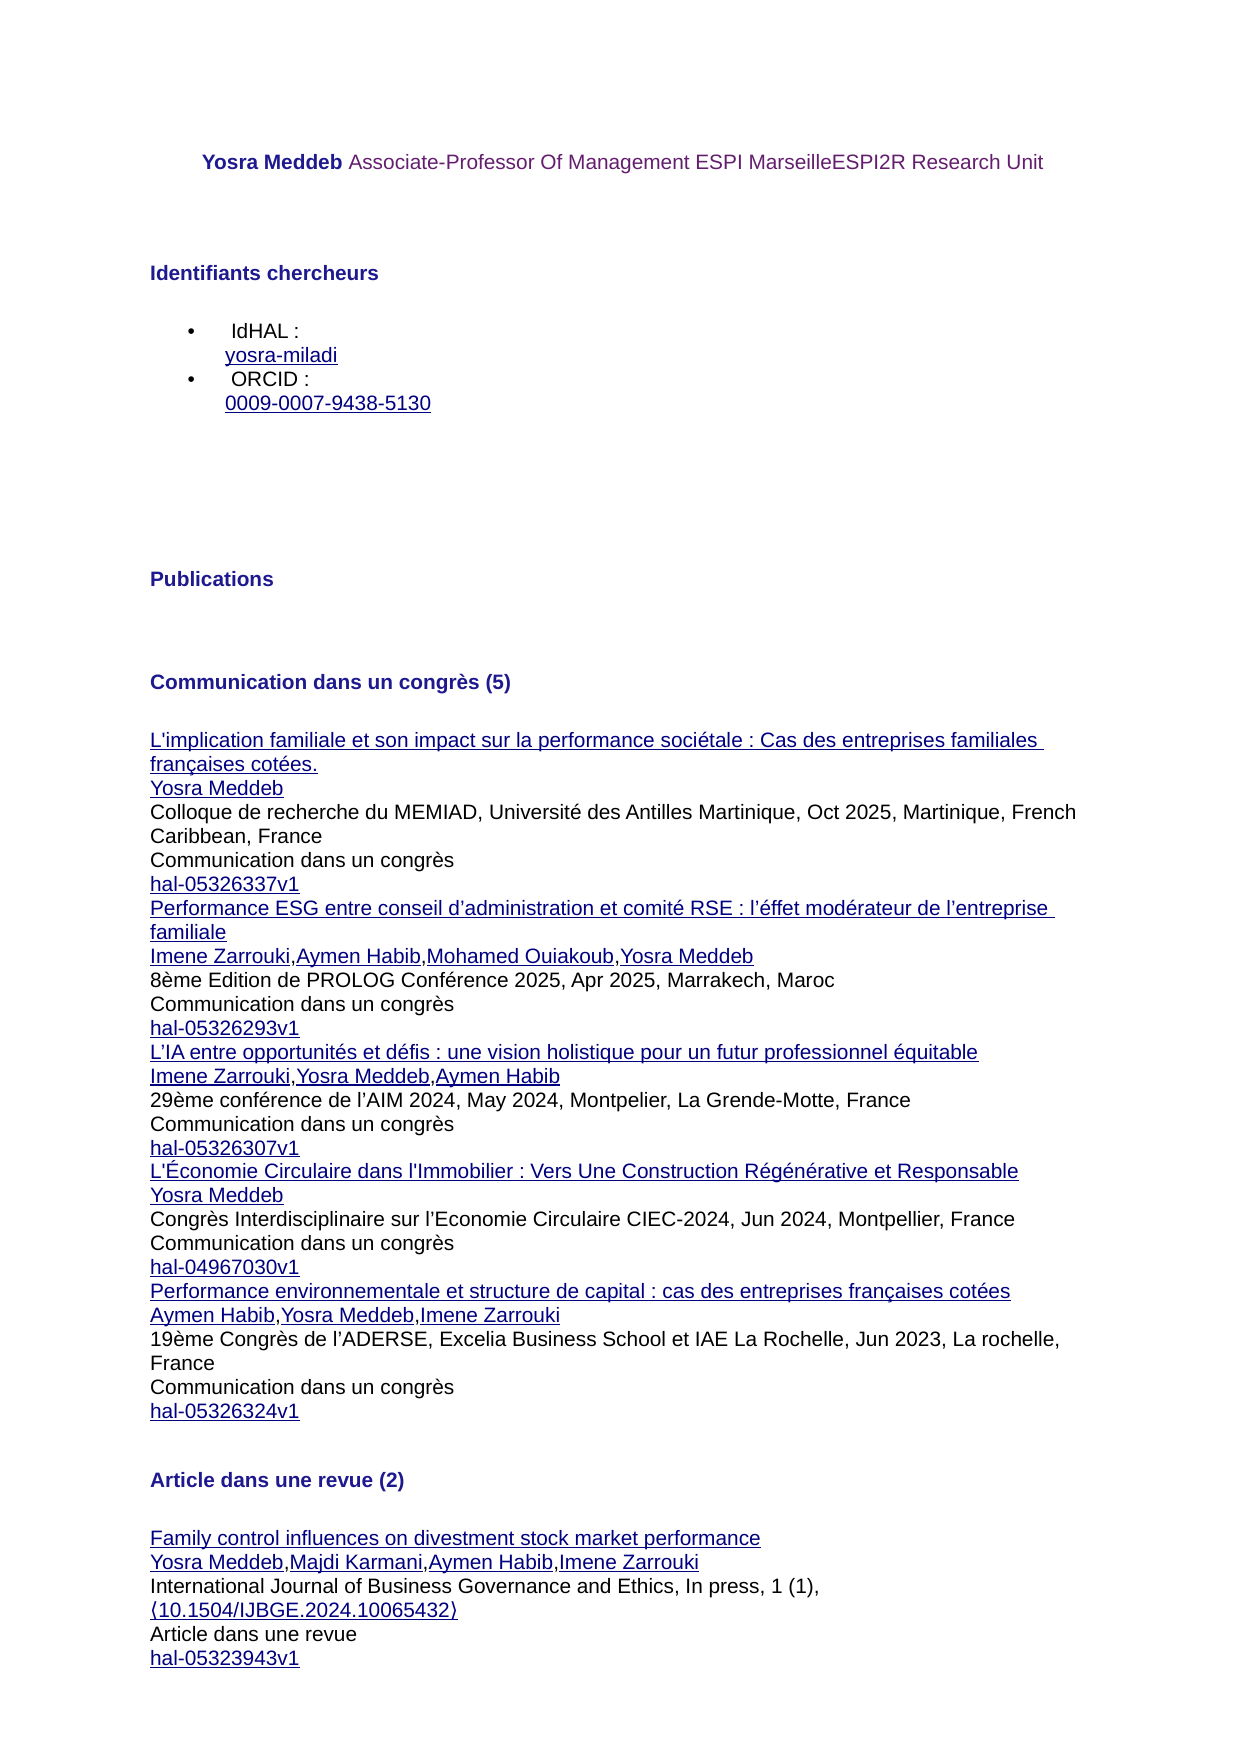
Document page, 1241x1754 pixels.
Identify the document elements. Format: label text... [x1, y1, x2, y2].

list ORCID : [187, 367, 1090, 391]
list 0009-0007-9438-5130 [187, 391, 1090, 414]
subtitle Yosra Meddeb Associate-Professor Of Management ESPI MarseilleESPI2R Research Unit [150, 150, 1090, 174]
list yosra-miladi [187, 343, 1090, 367]
table_header L'implication familiale et son impact sur la performance sociétale : Cas des entreprises familiales françaises cotées. Yosra Meddeb Colloque de recherche du MEMIAD, Université des Antilles Martinique, Oct 2025, Martinique, French Caribbean, France Communication dans un congrès hal-05326337v1 [150, 728, 1090, 896]
table_cell Performance ESG entre conseil d’administration et comité RSE : l’éffet modérateur de l’entreprise familiale Imene Zarrouki,Aymen Habib,Mohamed Ouiakoub,Yosra Meddeb 8ème Edition de PROLOG Conférence 2025, Apr 2025, Marrakech, Maroc Communication dans un congrès hal-05326293v1 [150, 896, 1090, 1039]
table_header Family control influences on divestment stock market performance Yosra Meddeb,Majdi Karmani,Aymen Habib,Imene Zarrouki International Journal of Business Governance and Ethics, In press, 1 (1), ⟨10.1504/IJBGE.2024.10065432⟩ Article dans une revue hal-05323943v1 [150, 1526, 1090, 1670]
table_cell L’IA entre opportunités et défis : une vision holistique pour un futur professionnel équitable Imene Zarrouki,Yosra Meddeb,Aymen Habib 29ème conférence de l’AIM 2024, May 2024, Montpelier, La Grende-Motte, France Communication dans un congrès hal-05326307v1 [150, 1040, 1090, 1159]
subtitle Identifiants chercheurs [150, 260, 1090, 284]
subtitle Article dans une revue (2) [150, 1468, 1090, 1492]
subtitle Publications [150, 567, 1090, 591]
subtitle Communication dans un congrès (5) [150, 670, 1090, 694]
table_cell L'Économie Circulaire dans l'Immobilier : Vers Une Construction Régénérative et Responsable Yosra Meddeb Congrès Interdisciplinaire sur l’Economie Circulaire CIEC-2024, Jun 2024, Montpellier, France Communication dans un congrès hal-04967030v1 [150, 1159, 1090, 1279]
table_cell Performance environnementale et structure de capital : cas des entreprises françaises cotées Aymen Habib,Yosra Meddeb,Imene Zarrouki 19ème Congrès de l’ADERSE, Excelia Business School et IAE La Rochelle, Jun 2023, La rochelle, France Communication dans un congrès hal-05326324v1 [150, 1279, 1090, 1423]
list IdHAL : [187, 319, 1090, 343]
